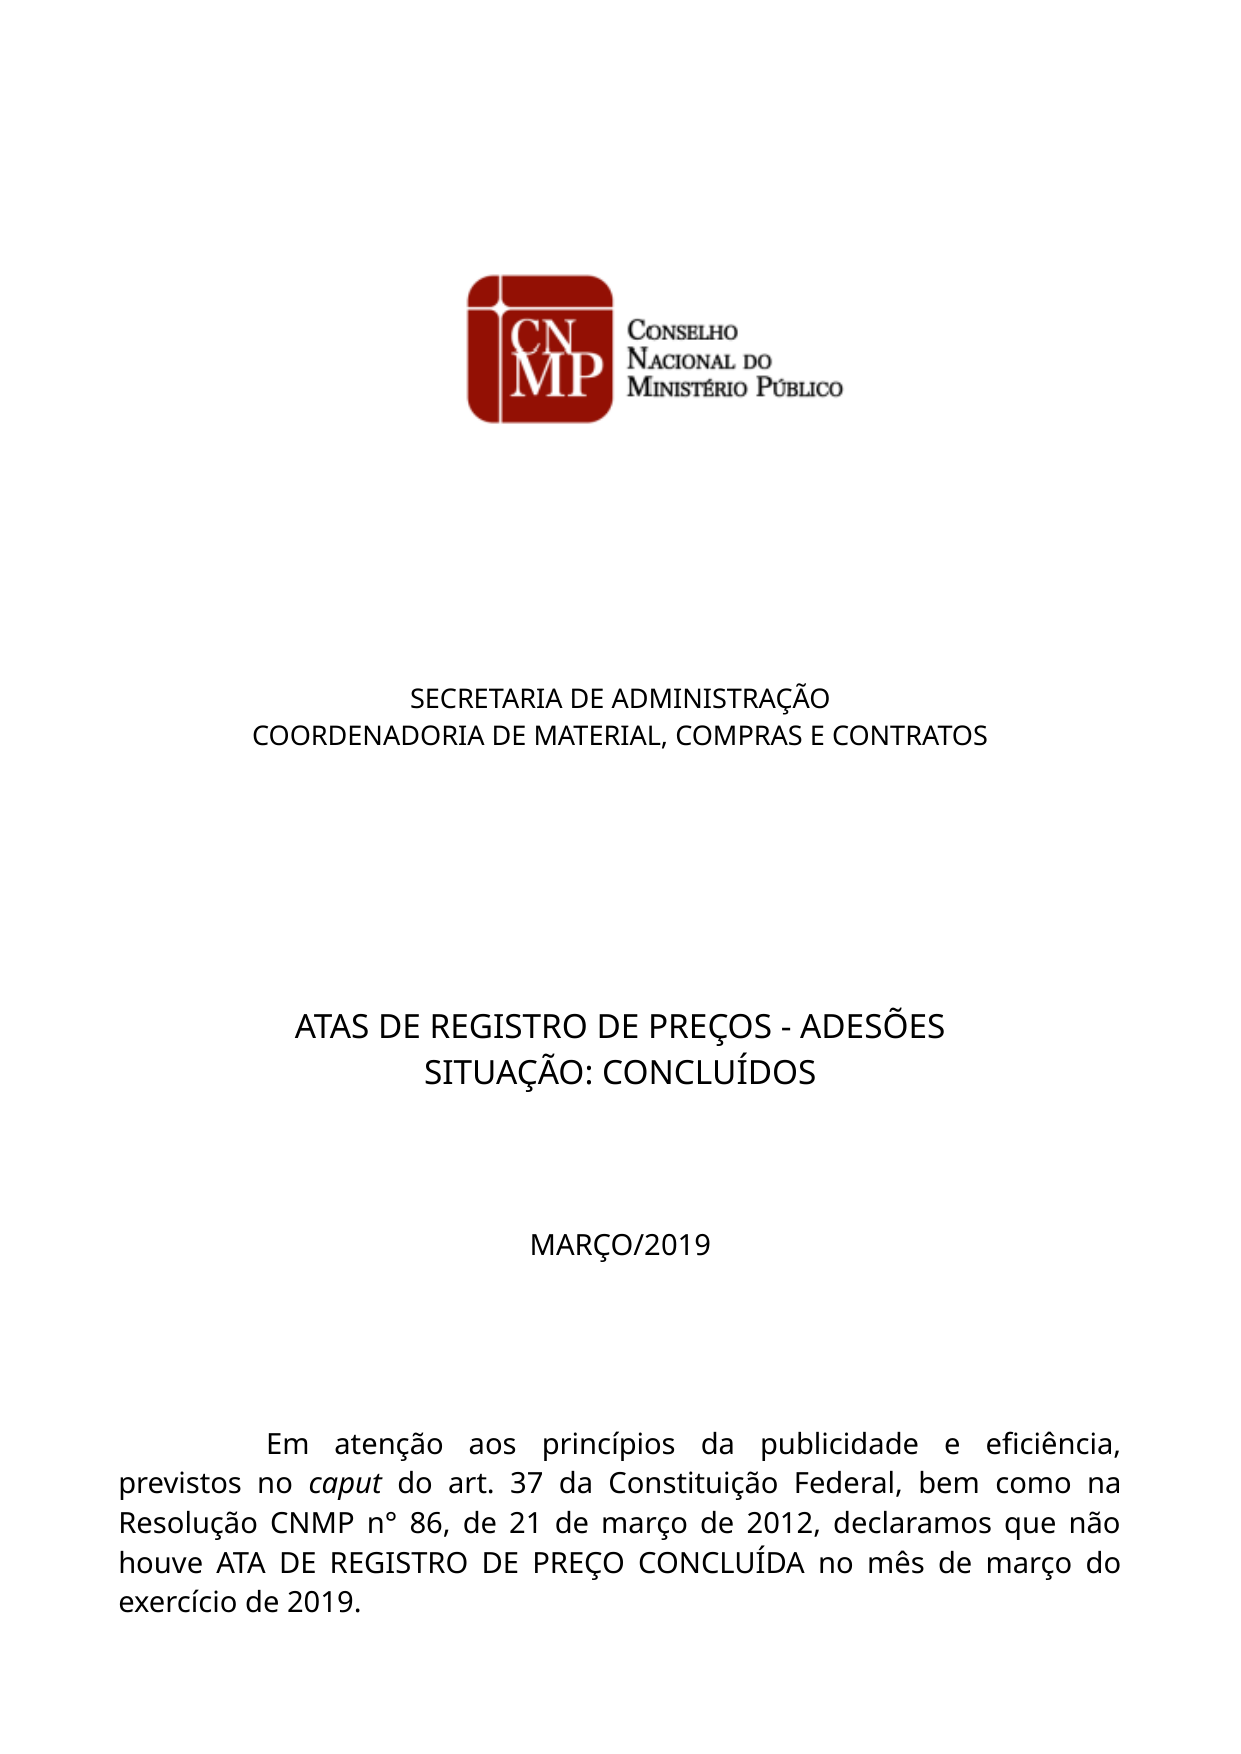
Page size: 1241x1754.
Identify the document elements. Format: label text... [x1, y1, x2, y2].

text COORDENADORIA DE MATERIAL, COMPRAS E CONTRATOS [118, 717, 1122, 753]
text Em atenção aos princípios da publicidade e eficiência, previstos no caput do art. 37 da Constituição Federal, bem como na Resolução CNMP n° 86, de 21 de março de 2012, declaramos que não houve ATA DE REGISTRO DE PREÇO CONCLUÍDA no mês de março do exercício de 2019. [118, 1423, 1122, 1621]
text SECRETARIA DE ADMINISTRAÇÃO [118, 680, 1122, 717]
text ATAS DE REGISTRO DE PREÇOS - ADESÕES [118, 1003, 1122, 1049]
text MARÇO/2019 [118, 1224, 1122, 1264]
text SITUAÇÃO: CONCLUÍDOS [118, 1049, 1122, 1094]
